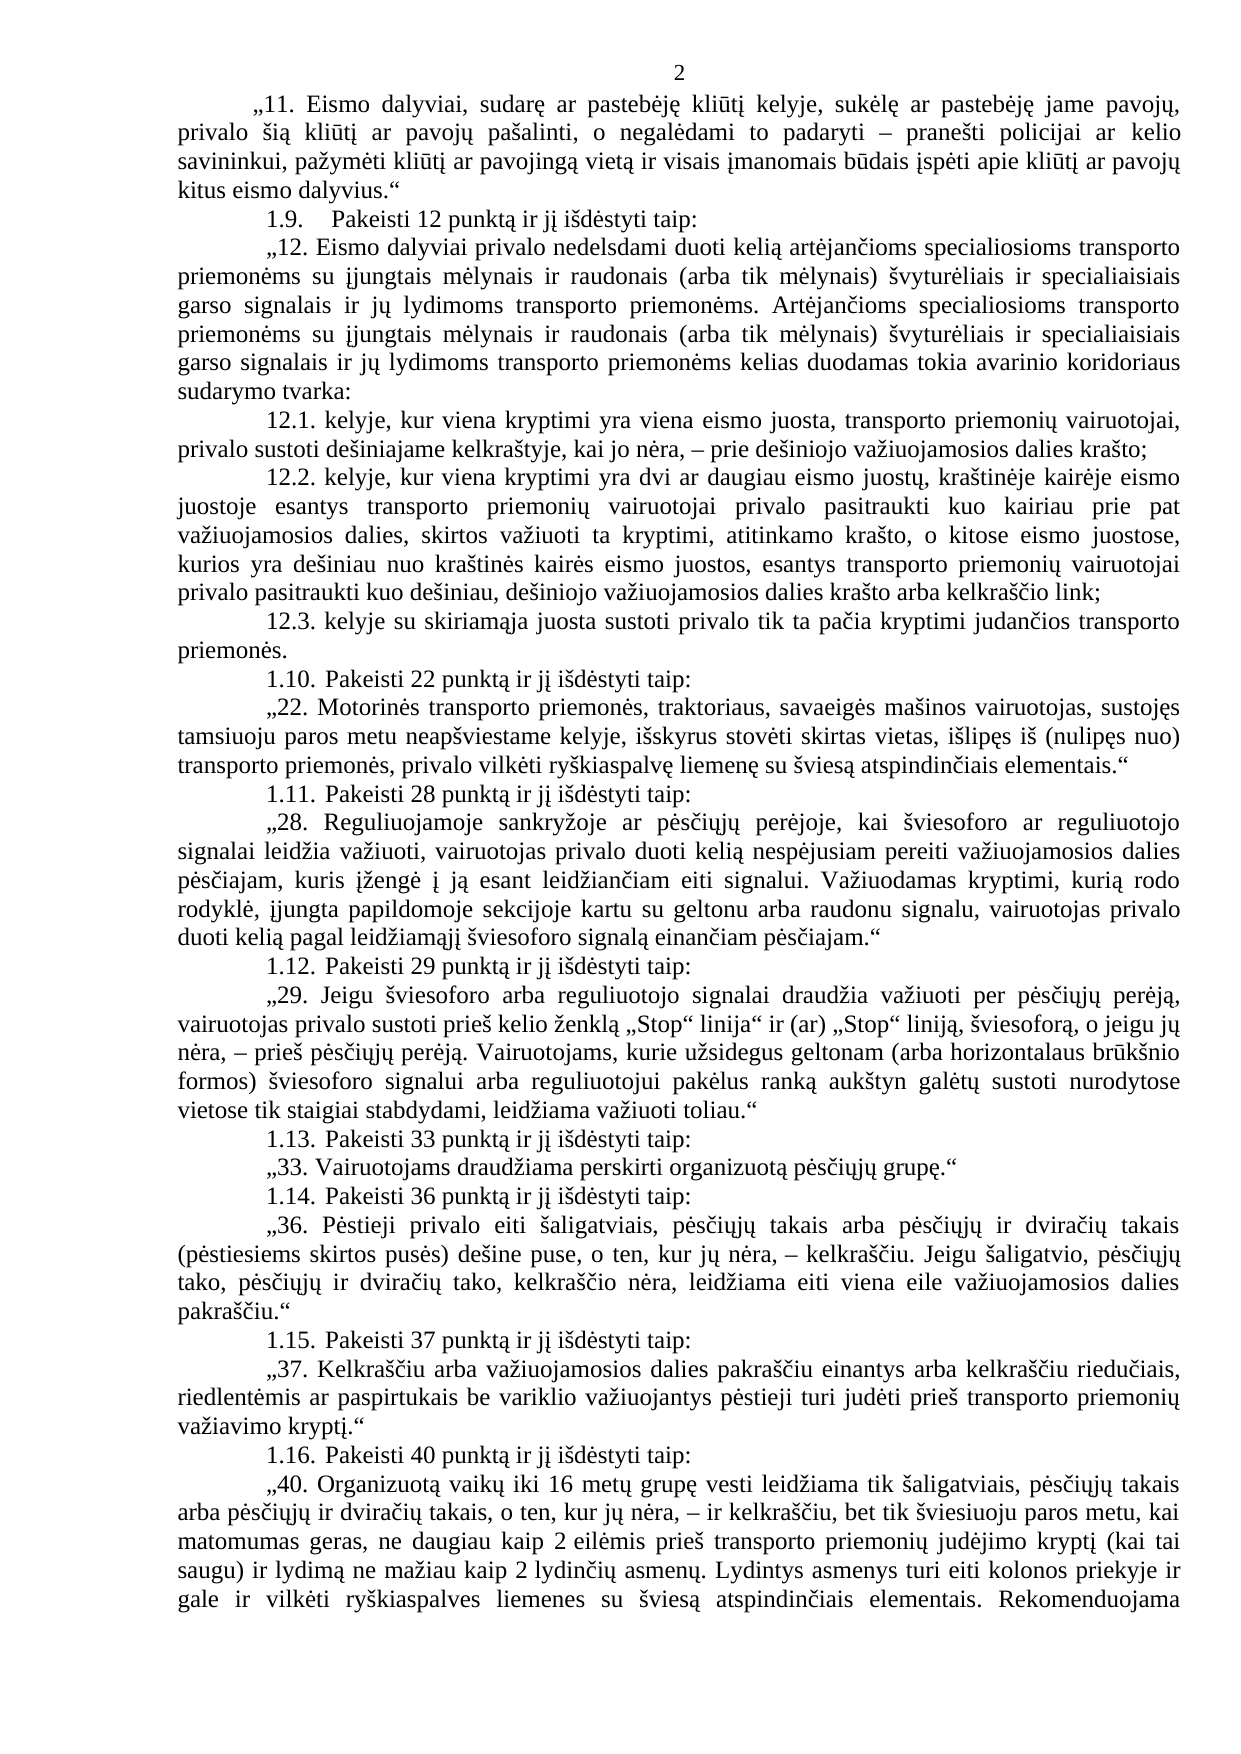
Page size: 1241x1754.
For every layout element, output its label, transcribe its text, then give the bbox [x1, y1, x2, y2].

text „29. Jeigu šviesoforo arba reguliuotojo signalai draudžia važiuoti per pėsčiųjų perėją, vairuotojas privalo sustoti prieš kelio ženklą „Stop“ linija“ ir (ar) „Stop“ liniją, šviesoforą, o jeigu jų nėra, – prieš pėsčiųjų perėją. Vairuotojams, kurie užsidegus geltonam (arba horizontalaus brūkšnio formos) šviesoforo signalui arba reguliuotojui pakėlus ranką aukštyn galėtų sustoti nurodytose vietose tik staigiai stabdydami, leidžiama važiuoti toliau.“ [177, 980, 1181, 1124]
text 1.15. Pakeisti 37 punktą ir jį išdėstyti taip: [266, 1325, 1181, 1354]
text „40. Organizuotą vaikų iki 16 metų grupę vesti leidžiama tik šaligatviais, pėsčiųjų takais arba pėsčiųjų ir dviračių takais, o ten, kur jų nėra, – ir kelkraščiu, bet tik šviesiuoju paros metu, kai matomumas geras, ne daugiau kaip 2 eilėmis prieš transporto priemonių judėjimo kryptį (kai tai saugu) ir lydimą ne mažiau kaip 2 lydinčių asmenų. Lydintys asmenys turi eiti kolonos priekyje ir gale ir vilkėti ryškiaspalves liemenes su šviesą atspindinčiais elementais. Rekomenduojama [177, 1469, 1181, 1612]
text 12.2. kelyje, kur viena kryptimi yra dvi ar daugiau eismo juostų, kraštinėje kairėje eismo juostoje esantys transporto priemonių vairuotojai privalo pasitraukti kuo kairiau prie pat važiuojamosios dalies, skirtos važiuoti ta kryptimi, atitinkamo krašto, o kitose eismo juostose, kurios yra dešiniau nuo kraštinės kairės eismo juostos, esantys transporto priemonių vairuotojai privalo pasitraukti kuo dešiniau, dešiniojo važiuojamosios dalies krašto arba kelkraščio link; [177, 462, 1181, 606]
text 1.9. Pakeisti 12 punktą ir jį išdėstyti taip: [266, 204, 1181, 232]
text „11. Eismo dalyviai, sudarę ar pastebėję kliūtį kelyje, sukėlę ar pastebėję jame pavojų, privalo šią kliūtį ar pavojų pašalinti, o negalėdami to padaryti – pranešti policijai ar kelio savininkui, pažymėti kliūtį ar pavojingą vietą ir visais įmanomais būdais įspėti apie kliūtį ar pavojų kitus eismo dalyvius.“ [177, 89, 1181, 204]
text 1.11. Pakeisti 28 punktą ir jį išdėstyti taip: [266, 779, 1181, 807]
text „22. Motorinės transporto priemonės, traktoriaus, savaeigės mašinos vairuotojas, sustojęs tamsiuoju paros metu neapšviestame kelyje, išskyrus stovėti skirtas vietas, išlipęs iš (nulipęs nuo) transporto priemonės, privalo vilkėti ryškiaspalvę liemenę su šviesą atspindinčiais elementais.“ [177, 692, 1181, 779]
text 1.16. Pakeisti 40 punktą ir jį išdėstyti taip: [266, 1440, 1181, 1469]
text „36. Pėstieji privalo eiti šaligatviais, pėsčiųjų takais arba pėsčiųjų ir dviračių takais (pėstiesiems skirtos pusės) dešine puse, o ten, kur jų nėra, – kelkraščiu. Jeigu šaligatvio, pėsčiųjų tako, pėsčiųjų ir dviračių tako, kelkraščio nėra, leidžiama eiti viena eile važiuojamosios dalies pakraščiu.“ [177, 1210, 1181, 1325]
text 1.12. Pakeisti 29 punktą ir jį išdėstyti taip: [266, 951, 1181, 980]
text „37. Kelkraščiu arba važiuojamosios dalies pakraščiu einantys arba kelkraščiu riedučiais, riedlentėmis ar paspirtukais be variklio važiuojantys pėstieji turi judėti prieš transporto priemonių važiavimo kryptį.“ [177, 1354, 1181, 1440]
text „12. Eismo dalyviai privalo nedelsdami duoti kelią artėjančioms specialiosioms transporto priemonėms su įjungtais mėlynais ir raudonais (arba tik mėlynais) švyturėliais ir specialiaisiais garso signalais ir jų lydimoms transporto priemonėms. Artėjančioms specialiosioms transporto priemonėms su įjungtais mėlynais ir raudonais (arba tik mėlynais) švyturėliais ir specialiaisiais garso signalais ir jų lydimoms transporto priemonėms kelias duodamas tokia avarinio koridoriaus sudarymo tvarka: [177, 232, 1181, 405]
text 1.10. Pakeisti 22 punktą ir jį išdėstyti taip: [266, 664, 1181, 692]
text „28. Reguliuojamoje sankryžoje ar pėsčiųjų perėjoje, kai šviesoforo ar reguliuotojo signalai leidžia važiuoti, vairuotojas privalo duoti kelią nespėjusiam pereiti važiuojamosios dalies pėsčiajam, kuris įžengė į ją esant leidžiančiam eiti signalui. Važiuodamas kryptimi, kurią rodo rodyklė, įjungta papildomoje sekcijoje kartu su geltonu arba raudonu signalu, vairuotojas privalo duoti kelią pagal leidžiamąjį šviesoforo signalą einančiam pėsčiajam.“ [177, 807, 1181, 951]
text 12.1. kelyje, kur viena kryptimi yra viena eismo juosta, transporto priemonių vairuotojai, privalo sustoti dešiniajame kelkraštyje, kai jo nėra, – prie dešiniojo važiuojamosios dalies krašto; [177, 405, 1181, 462]
text 1.13. Pakeisti 33 punktą ir jį išdėstyti taip: [266, 1124, 1181, 1152]
text 12.3. kelyje su skiriamąja juosta sustoti privalo tik ta pačia kryptimi judančios transporto priemonės. [177, 606, 1181, 664]
text 1.14. Pakeisti 36 punktą ir jį išdėstyti taip: [266, 1181, 1181, 1210]
text „33. Vairuotojams draudžiama perskirti organizuotą pėsčiųjų grupę.“ [177, 1152, 1181, 1181]
